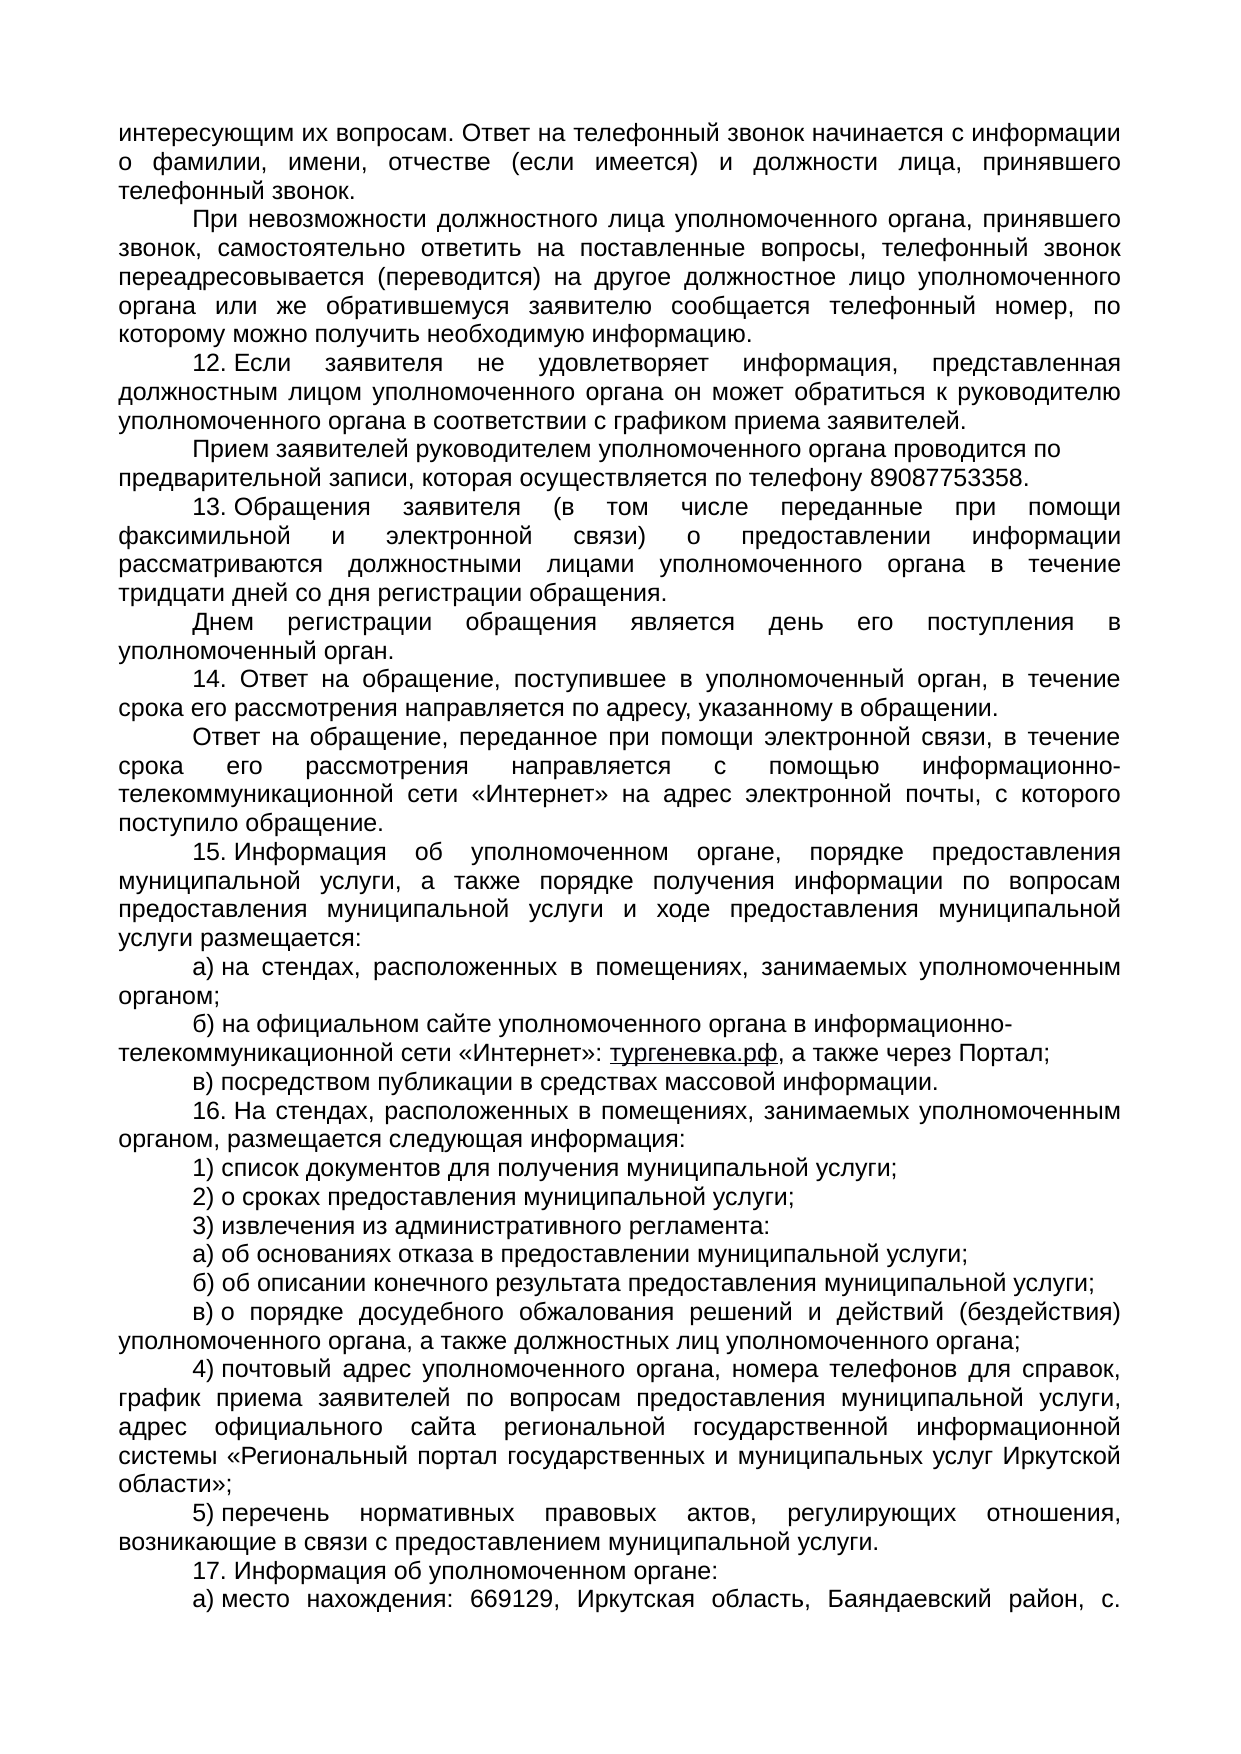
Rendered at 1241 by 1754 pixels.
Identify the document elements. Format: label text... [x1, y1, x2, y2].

text 3) извлечения из административного регламента: [118, 1211, 1122, 1239]
text Прием заявителей руководителем уполномоченного органа проводится по предварительной записи, которая осуществляется по телефону 89087753358. [118, 434, 1122, 492]
text интересующим их вопросам. Ответ на телефонный звонок начинается с информации о фамилии, имени, отчестве (если имеется) и должности лица, принявшего телефонный звонок. [118, 118, 1122, 204]
text Ответ на обращение, переданное при помощи электронной связи, в течение срока его рассмотрения направляется с помощью информационно-телекоммуникационной сети «Интернет» на адрес электронной почты, с которого поступило обращение. [118, 722, 1122, 837]
text б) на официальном сайте уполномоченного органа в информационно-телекоммуникационной сети «Интернет»: тургеневка.рф, а также через Портал; [118, 1009, 1122, 1067]
text в) посредством публикации в средствах массовой информации. [118, 1067, 1122, 1096]
text а) об основаниях отказа в предоставлении муниципальной услуги; [118, 1239, 1122, 1268]
text 5) перечень нормативных правовых актов, регулирующих отношения, возникающие в связи с предоставлением муниципальной услуги. [118, 1498, 1122, 1556]
text Днем регистрации обращения является день его поступления в уполномоченный орган. [118, 607, 1122, 664]
text а) на стендах, расположенных в помещениях, занимаемых уполномоченным органом; [118, 952, 1122, 1009]
text 1) список документов для получения муниципальной услуги; [118, 1153, 1122, 1182]
text 12. Если заявителя не удовлетворяет информация, представленная должностным лицом уполномоченного органа он может обратиться к руководителю уполномоченного органа в соответствии с графиком приема заявителей. [118, 348, 1122, 434]
text 16. На стендах, расположенных в помещениях, занимаемых уполномоченным органом, размещается следующая информация: [118, 1096, 1122, 1153]
text 17. Информация об уполномоченном органе: [118, 1556, 1122, 1584]
text а) место нахождения: 669129, Иркутская область, Баяндаевский район, с. [118, 1584, 1122, 1613]
text 4) почтовый адрес уполномоченного органа, номера телефонов для справок, график приема заявителей по вопросам предоставления муниципальной услуги, адрес официального сайта региональной государственной информационной системы «Региональный портал государственных и муниципальных услуг Иркутской области»; [118, 1354, 1122, 1498]
text 13. Обращения заявителя (в том числе переданные при помощи факсимильной и электронной связи) о предоставлении информации рассматриваются должностными лицами уполномоченного органа в течение тридцати дней со дня регистрации обращения. [118, 492, 1122, 607]
text в) о порядке досудебного обжалования решений и действий (бездействия) уполномоченного органа, а также должностных лиц уполномоченного органа; [118, 1297, 1122, 1354]
text б) об описании конечного результата предоставления муниципальной услуги; [118, 1268, 1122, 1297]
text 14. Ответ на обращение, поступившее в уполномоченный орган, в течение срока его рассмотрения направляется по адресу, указанному в обращении. [118, 664, 1122, 722]
text При невозможности должностного лица уполномоченного органа, принявшего звонок, самостоятельно ответить на поставленные вопросы, телефонный звонок переадресовывается (переводится) на другое должностное лицо уполномоченного органа или же обратившемуся заявителю сообщается телефонный номер, по которому можно получить необходимую информацию. [118, 204, 1122, 348]
text 15. Информация об уполномоченном органе, порядке предоставления муниципальной услуги, а также порядке получения информации по вопросам предоставления муниципальной услуги и ходе предоставления муниципальной услуги размещается: [118, 837, 1122, 952]
text 2) о сроках предоставления муниципальной услуги; [118, 1182, 1122, 1211]
